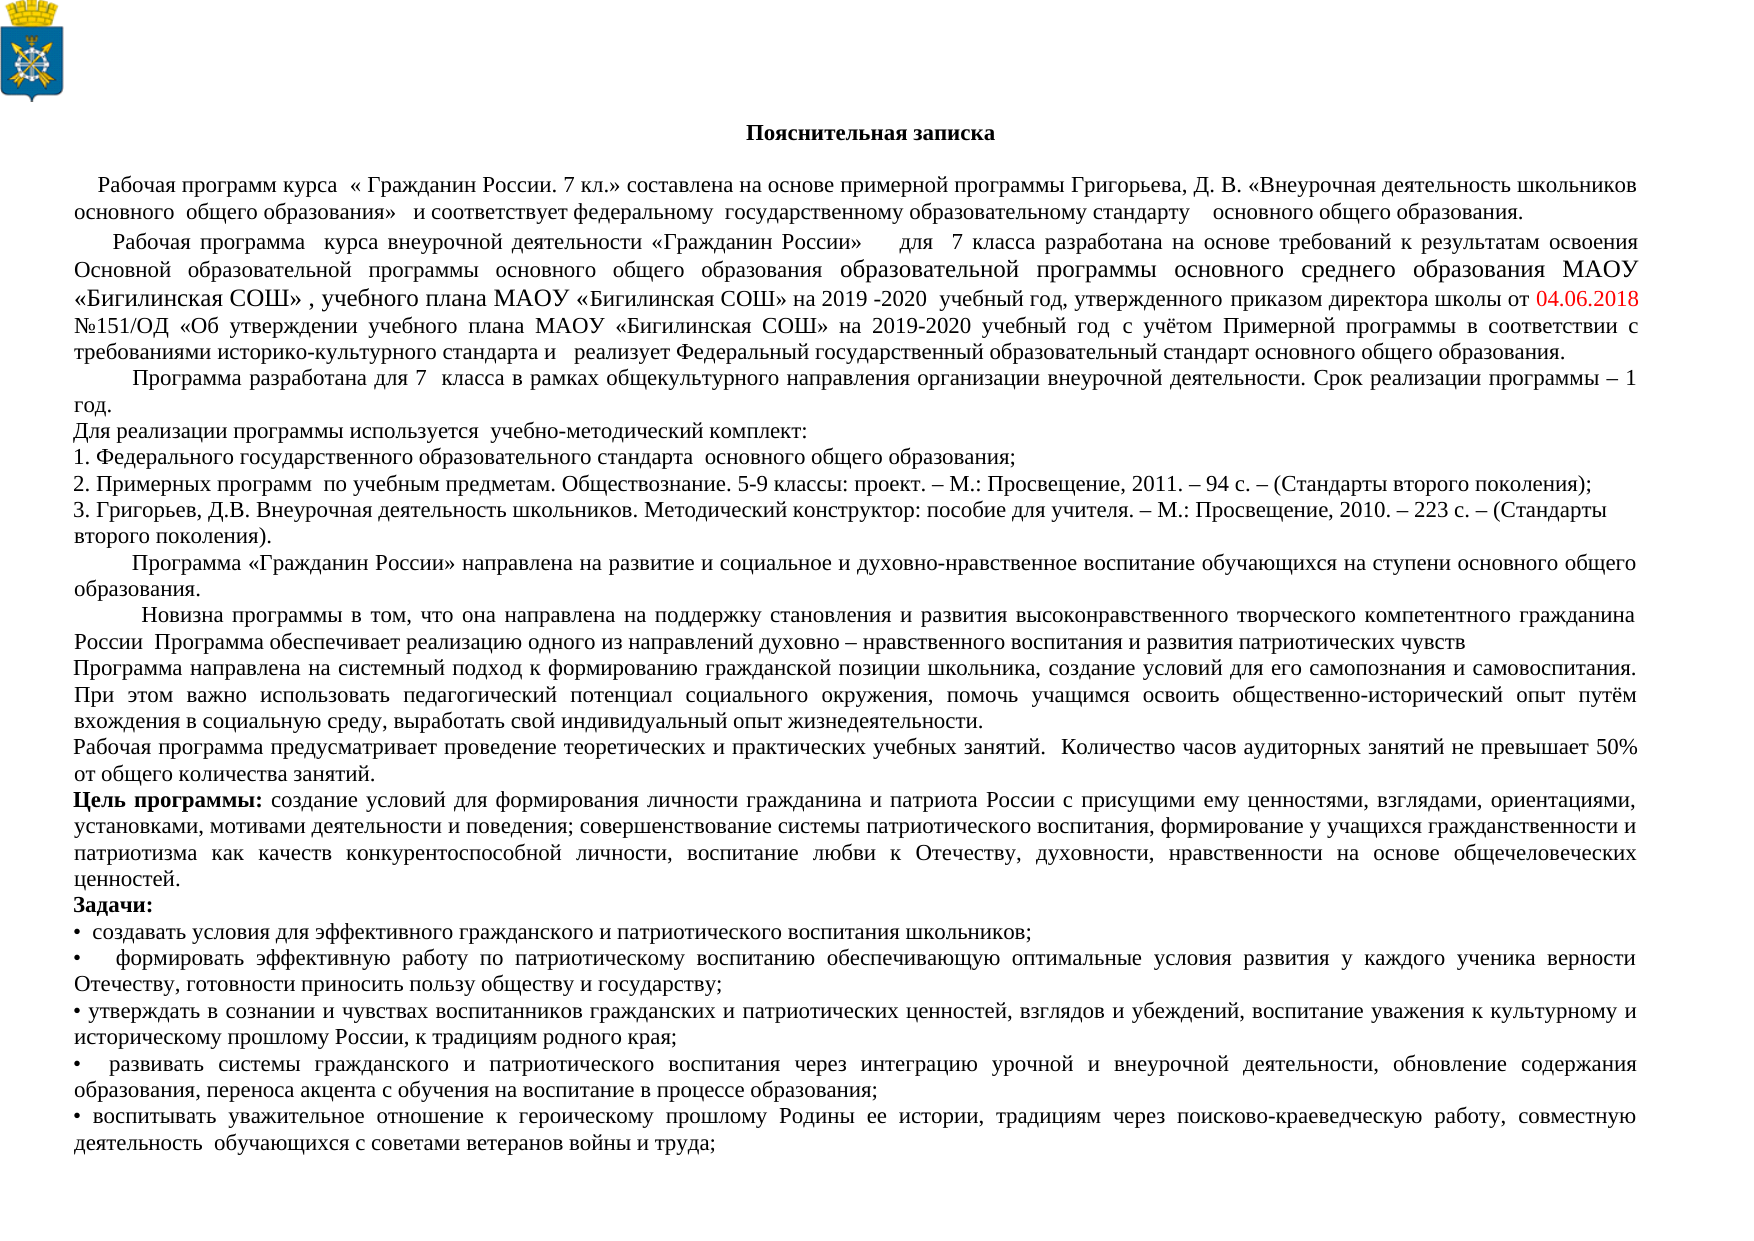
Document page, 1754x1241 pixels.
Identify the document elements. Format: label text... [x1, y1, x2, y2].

text Рабочая программ курса « Гражданин России. 7 кл.» составлена на основе примерной программы Григорьева, Д. В. «Внеурочная деятельность школьников основного общего образования» и соответствует федеральному государственному образовательному стандарту основного общего образования. [73, 172, 1639, 224]
text Рабочая программа курса внеурочной деятельности «Гражданин России» для 7 класса разработана на основе требований к результатам освоения Основной образовательной программы основного общего образования образовательной программы основного среднего образования МАОУ «Бигилинская СОШ» , учебного плана МАОУ «Бигилинская СОШ» на 2019 -2020 учебный год, утвержденного приказом директора школы от 04.06.2018 №151/ОД «Об утверждении учебного плана МАОУ «Бигилинская СОШ» на 2019-2020 учебный год с учётом Примерной программы в соответствии с требованиями историко-культурного стандарта и реализует Федеральный государственный образовательный стандарт основного общего образования. [74, 228, 1639, 364]
text Задачи: [73, 891, 1639, 918]
text • формировать эффективную работу по патриотическому воспитанию обеспечивающую оптимальные условия развития у каждого ученика верности Отечеству, готовности приносить пользу обществу и государству; [73, 944, 1639, 997]
text 3. Григорьев, Д.В. Внеурочная деятельность школьников. Методический конструктор: пособие для учителя. – М.: Просвещение, 2010. – 223 с. – (Стандарты второго поколения). [73, 496, 1609, 549]
text • воспитывать уважительное отношение к героическому прошлому Родины ее истории, традициям через поисково-краеведческую работу, совместную деятельность обучающихся с советами ветеранов войны и труда; [73, 1102, 1639, 1155]
text Цель программы: создание условий для формирования личности гражданина и патриота России с присущими ему ценностями, взглядами, ориентациями, установками, мотивами деятельности и поведения; совершенствование системы патриотического воспитания, формирование у учащихся гражданственности и патриотизма как качеств конкурентоспособной личности, воспитание любви к Отечеству, духовности, нравственности на основе общечеловеческих ценностей. [73, 786, 1639, 891]
text • утверждать в сознании и чувствах воспитанников гражданских и патриотических ценностей, взглядов и убеждений, воспитание уважения к культурному и историческому прошлому России, к традициям родного края; [73, 997, 1639, 1049]
text Программа разработана для 7 класса в рамках общекультурного направления организации внеурочной деятельности. Срок реализации программы – 1 год. [73, 364, 1639, 417]
text • развивать системы гражданского и патриотического воспитания через интеграцию урочной и внеурочной деятельности, обновление содержания образования, переноса акцента с обучения на воспитание в процессе образования; [73, 1049, 1639, 1102]
text Рабочая программа предусматривает проведение теоретических и практических учебных занятий. Количество часов аудиторных занятий не превышает 50% от общего количества занятий. [73, 733, 1639, 786]
text Новизна программы в том, что она направлена на поддержку становления и развития высоконравственного творческого компетентного гражданина России Программа обеспечивает реализацию одного из направлений духовно – нравственного воспитания и развития патриотических чувств [73, 602, 1639, 654]
list Пояснительная записка [119, 119, 1622, 145]
text Для реализации программы используется учебно-методический комплект: [73, 417, 1609, 443]
text 2. Примерных программ по учебным предметам. Обществознание. 5-9 классы: проект. – М.: Просвещение, 2011. – 94 с. – (Стандарты второго поколения); [73, 470, 1609, 496]
text Программа «Гражданин России» направлена на развитие и социальное и духовно-нравственное воспитание обучающихся на ступени основного общего образования. [73, 549, 1639, 602]
text • создавать условия для эффективного гражданского и патриотического воспитания школьников; [73, 918, 1639, 944]
picture [0, 0, 64, 102]
text 1. Федерального государственного образовательного стандарта основного общего образования; [73, 443, 1609, 470]
text Программа направлена на системный подход к формированию гражданской позиции школьника, создание условий для его самопознания и самовоспитания. При этом важно использовать педагогический потенциал социального окружения, помочь учащимся освоить общественно-исторический опыт путём вхождения в социальную среду, выработать свой индивидуальный опыт жизнедеятельности. [73, 654, 1639, 733]
